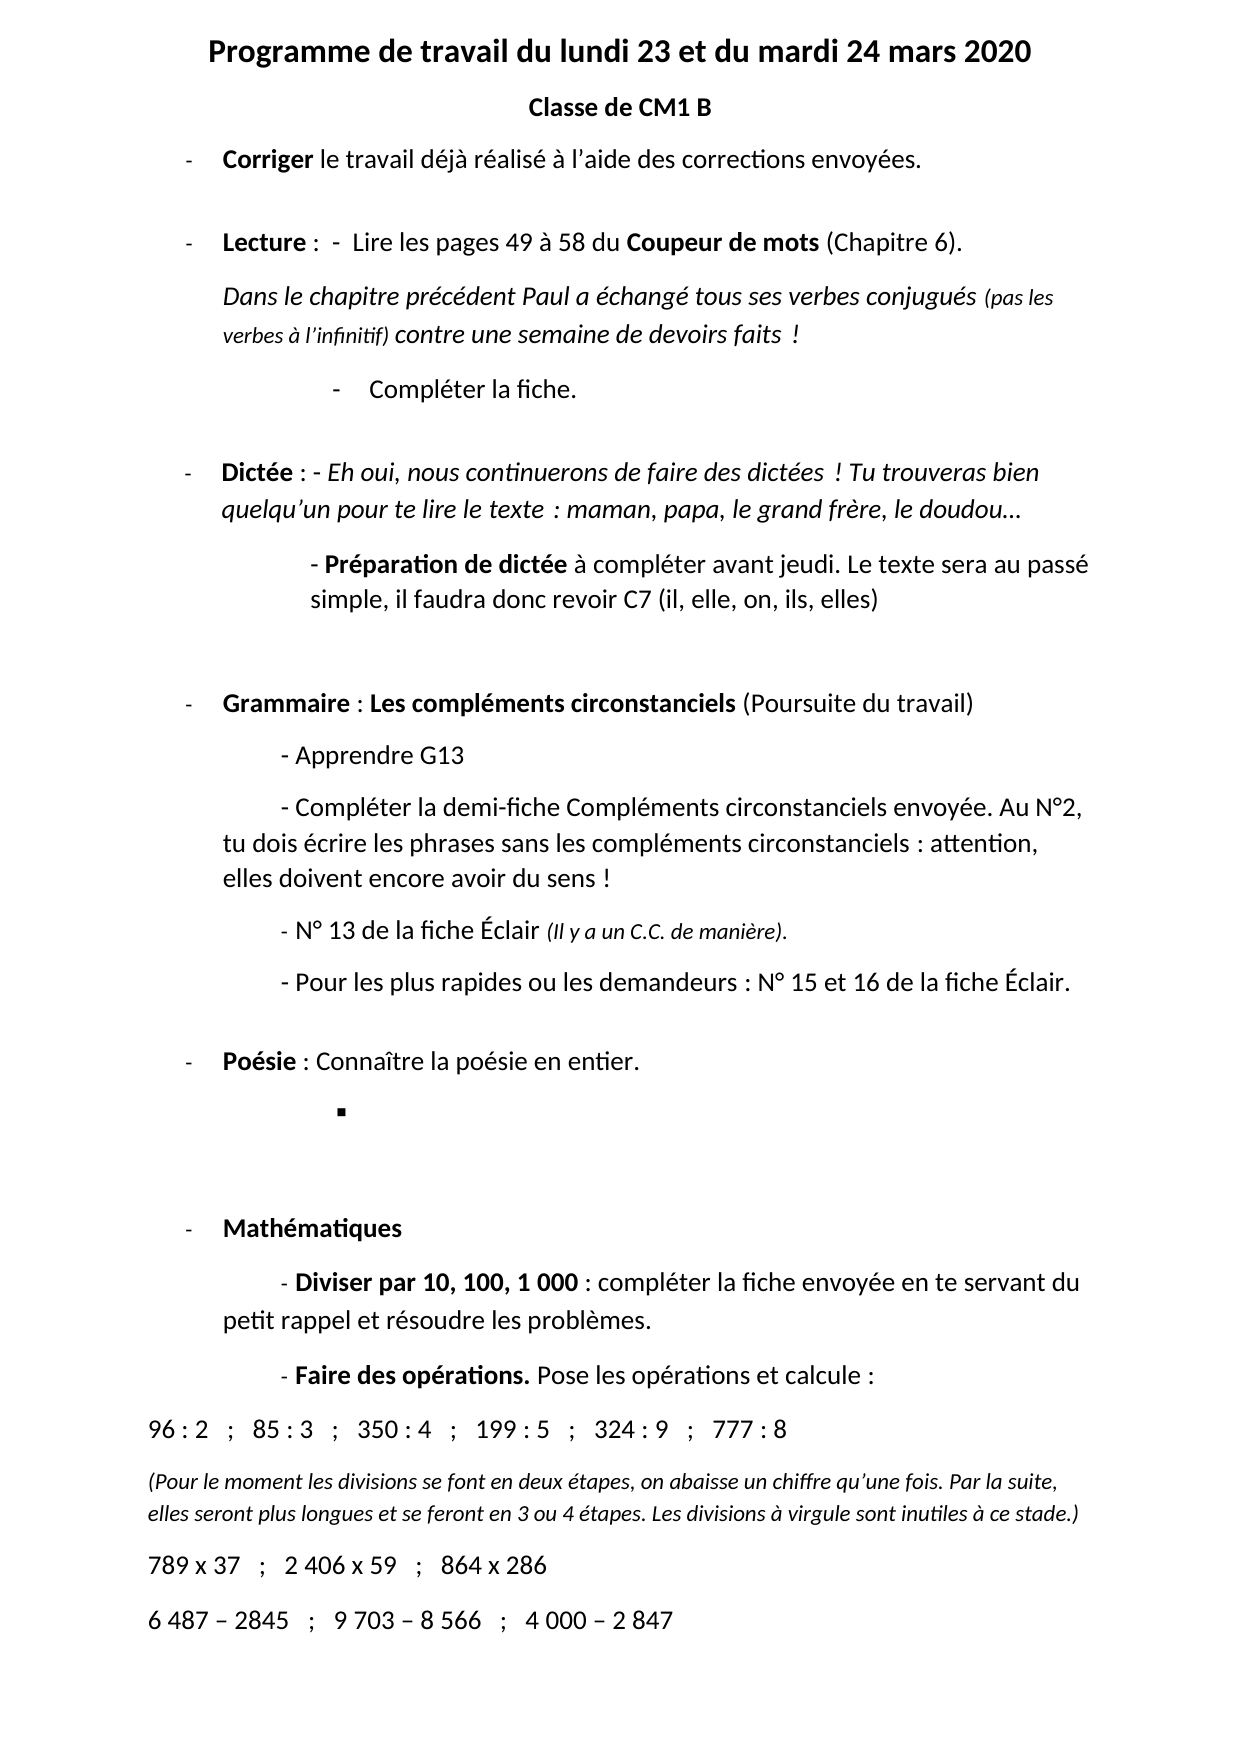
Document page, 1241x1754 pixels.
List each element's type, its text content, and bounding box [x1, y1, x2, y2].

list Grammaire : Les compléments circonstanciels (Poursuite du travail) [185, 686, 1093, 719]
list 6 487 – 2845 ; 9 703 – 8 566 ; 4 000 – 2 847 [148, 1603, 1093, 1636]
list Dictée : - Eh oui, nous continuerons de faire des dictées ! Tu trouveras bien quelqu’un pour te lire le texte : maman, papa, le grand frère, le doudou… [184, 455, 1093, 526]
list Lecture : - Lire les pages 49 à 58 du Coupeur de mots (Chapitre 6). [185, 225, 1093, 258]
list Poésie : Connaître la poésie en entier. [185, 1044, 1093, 1077]
list Pour les plus rapides ou les demandeurs : N° 15 et 16 de la fiche Éclair. [223, 965, 1093, 998]
list Compléter la fiche. [332, 372, 1093, 405]
list Corriger le travail déjà réalisé à l’aide des corrections envoyées. [185, 142, 1093, 175]
list Diviser par 10, 100, 1 000 : compléter la fiche envoyée en te servant du petit rappel et résoudre les problèmes. [223, 1266, 1093, 1337]
text Programme de travail du lundi 23 et du mardi 24 mars 2020 [148, 29, 1093, 70]
list 789 x 37 ; 2 406 x 59 ; 864 x 286 [148, 1548, 1093, 1581]
list Compléter la demi-fiche Compléments circonstanciels envoyée. Au N°2, tu dois écrire les phrases sans les compléments circonstanciels : attention, elles doivent encore avoir du sens ! [223, 790, 1093, 894]
list (Pour le moment les divisions se font en deux étapes, on abaisse un chiffre qu’une fois. Par la suite, elles seront plus longues et se feront en 3 ou 4 étapes. Les divisions à virgule sont inutiles à ce stade.) [148, 1467, 1093, 1527]
list - Préparation de dictée à compléter avant jeudi. Le texte sera au passé simple, il faudra donc revoir C7 (il, elle, on, ils, elles) [310, 547, 1093, 616]
list 96 : 2 ; 85 : 3 ; 350 : 4 ; 199 : 5 ; 324 : 9 ; 777 : 8 [148, 1413, 1093, 1446]
list Mathématiques [185, 1211, 1093, 1244]
text Classe de CM1 B [148, 90, 1093, 123]
list Faire des opérations. Pose les opérations et calcule : [223, 1358, 1093, 1391]
list Apprendre G13 [223, 738, 1093, 771]
list N° 13 de la fiche Éclair (Il y a un C.C. de manière). [223, 913, 1093, 946]
list Dans le chapitre précédent Paul a échangé tous ses verbes conjugués (pas les verbes à l’infinitif) contre une semaine de devoirs faits ! [223, 279, 1093, 350]
